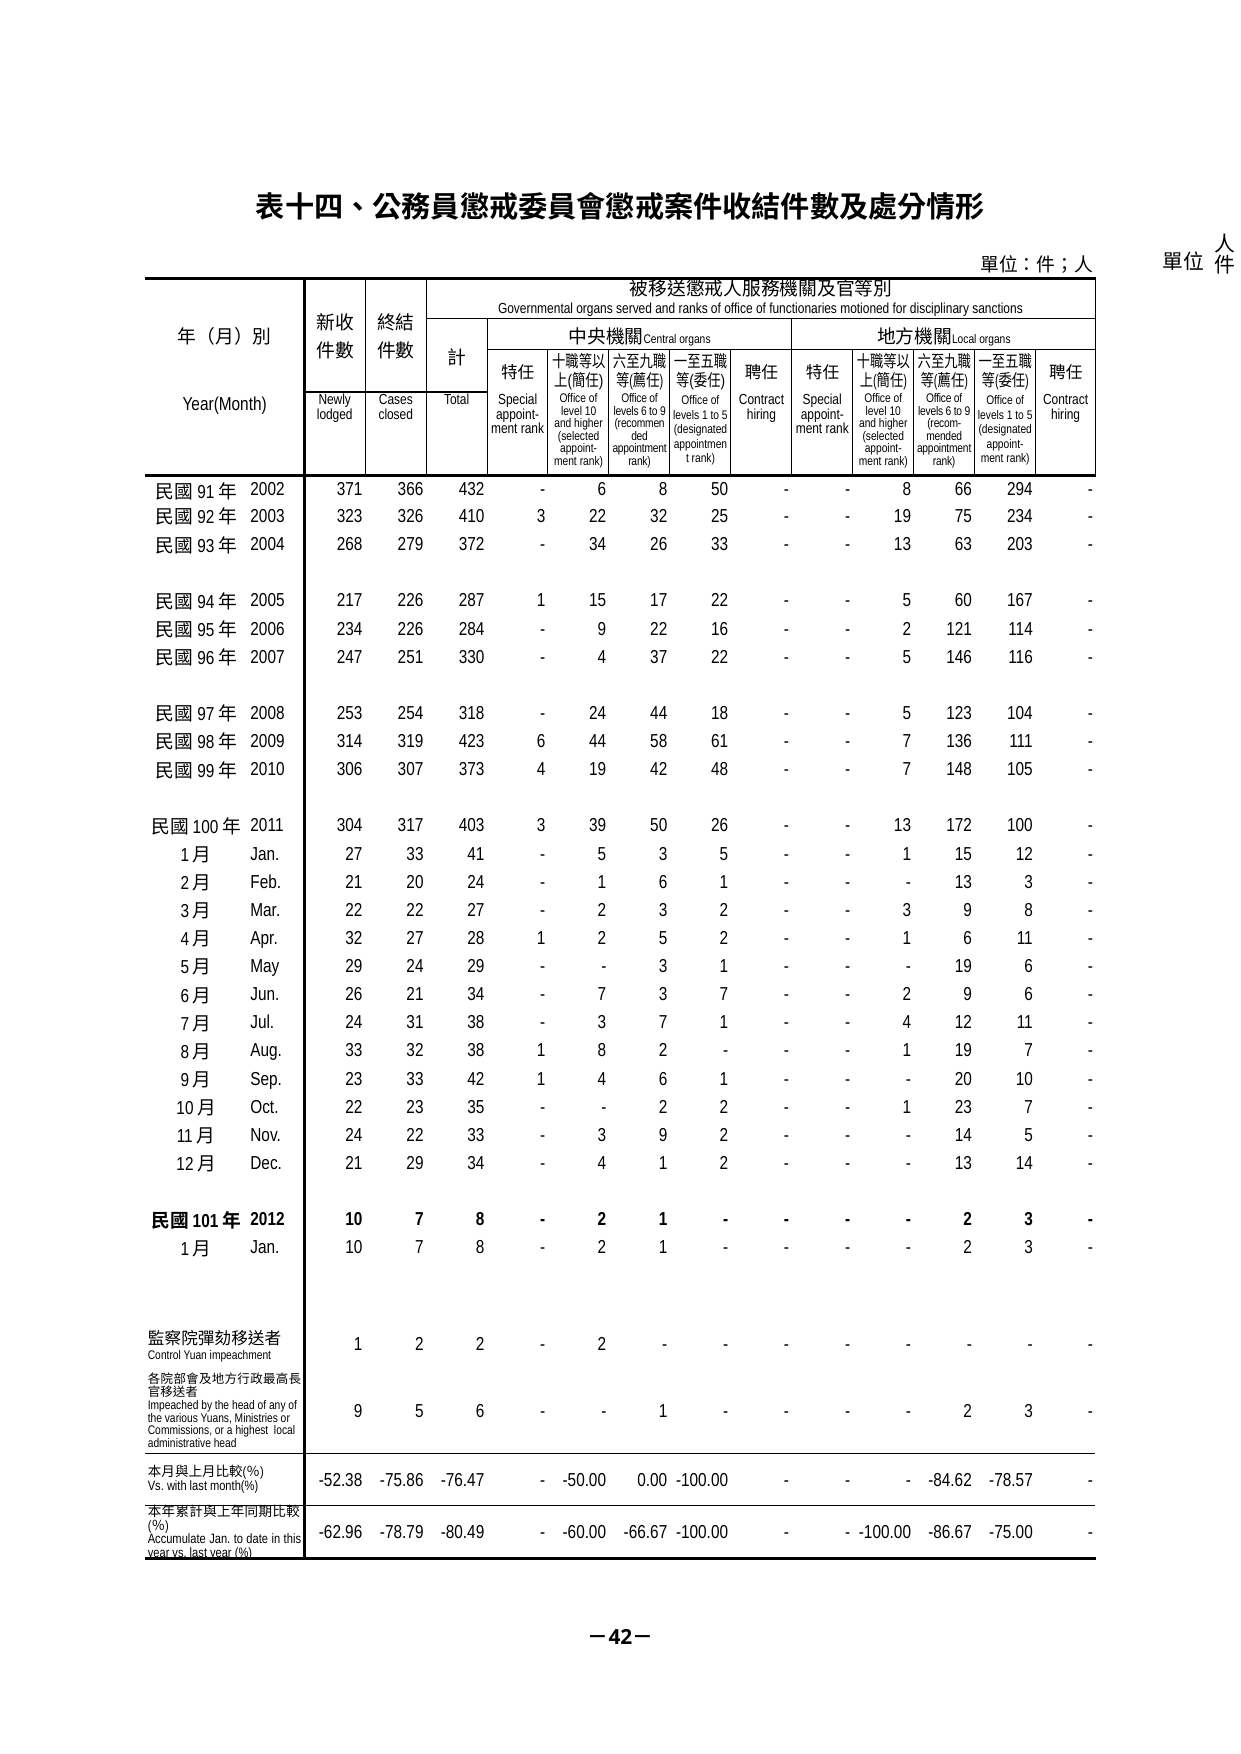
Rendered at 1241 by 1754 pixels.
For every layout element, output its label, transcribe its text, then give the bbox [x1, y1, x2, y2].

table_cell - [731, 755, 792, 783]
table_cell Sep. [247, 1064, 303, 1092]
table_cell - [731, 642, 792, 670]
table_cell 410 [426, 502, 487, 530]
table_cell - [1035, 614, 1096, 642]
table_cell - [792, 614, 853, 642]
table_cell Cases closed [366, 393, 426, 473]
table_cell [670, 670, 731, 698]
table_cell - [1035, 811, 1096, 839]
table_cell 58 [609, 727, 670, 755]
table_cell 16 [670, 614, 731, 642]
table_cell [1035, 1261, 1096, 1289]
table_cell 226 [365, 614, 426, 642]
table_cell - [975, 1317, 1035, 1369]
table_cell 319 [365, 727, 426, 755]
table_cell [609, 1177, 670, 1205]
table_cell - [731, 1205, 792, 1233]
table_cell - [1035, 1036, 1096, 1064]
table_cell 9 [914, 980, 974, 1008]
table_cell 3 [548, 1008, 609, 1036]
table_cell - [487, 1233, 548, 1261]
table_cell 42 [609, 755, 670, 783]
table_cell 5 [853, 586, 913, 614]
table_cell - [853, 1369, 913, 1453]
table_cell Special appoint- ment rank [792, 391, 852, 473]
table_cell 中央機關Central organs [488, 319, 791, 349]
table_cell 38 [426, 1008, 487, 1036]
table_cell - [1035, 530, 1096, 558]
table_cell Office of levels 1 to 5 (designated appointment rank) [670, 391, 730, 473]
table_cell 307 [365, 755, 426, 783]
table_cell - [1035, 586, 1096, 614]
table_cell -52.38 [306, 1454, 365, 1505]
table_cell [670, 558, 731, 586]
table_cell [731, 1177, 792, 1205]
table_cell - [792, 1064, 853, 1092]
table_cell [548, 670, 609, 698]
table_cell [365, 558, 426, 586]
table_cell 民國 93年 [145, 530, 247, 558]
table_cell 民國100年 [145, 811, 247, 839]
table_cell 2 [670, 1092, 731, 1120]
table_cell 104 [975, 699, 1035, 727]
table_cell 1 [609, 1369, 670, 1453]
table_cell - [487, 477, 548, 502]
table_cell - [853, 952, 913, 980]
table_cell 25 [670, 502, 731, 530]
table_cell 13 [914, 867, 974, 895]
table_cell [487, 1289, 548, 1317]
table_cell Office of levels 6 to 9 (recom- mended appointment rank) [914, 391, 974, 473]
table_cell 2 [609, 1036, 670, 1064]
table_cell 2 [670, 924, 731, 952]
table_cell 22 [548, 502, 609, 530]
table_cell 9月 [145, 1064, 247, 1092]
table_cell 3 [609, 980, 670, 1008]
table_cell - [731, 924, 792, 952]
table_cell 1 [609, 1149, 670, 1177]
table_cell 32 [609, 502, 670, 530]
table_cell Jan. [247, 1233, 303, 1261]
table_cell 2007 [247, 642, 303, 670]
table_cell 7月 [145, 1008, 247, 1036]
table_cell [914, 670, 974, 698]
table_cell - [792, 867, 853, 895]
table_cell 聘任 [731, 350, 791, 391]
table_cell - [792, 1369, 853, 1453]
table_cell [853, 670, 913, 698]
table_cell - [731, 477, 792, 502]
text 單位：件；人 [148, 249, 1092, 277]
table_cell [487, 670, 548, 698]
table_cell - [670, 1317, 731, 1369]
table_cell - [487, 1092, 548, 1120]
table_cell - [731, 1454, 792, 1505]
table_cell 38 [426, 1036, 487, 1064]
table_cell 六至九職等(薦任) [609, 350, 669, 391]
table_cell [306, 1289, 365, 1317]
table_cell 22 [365, 895, 426, 923]
table_cell [548, 1289, 609, 1317]
table_cell [975, 1289, 1035, 1317]
table_cell - [1035, 1120, 1096, 1148]
table_cell 1 [487, 1036, 548, 1064]
table_cell 1 [853, 1036, 913, 1064]
table_cell 1 [487, 586, 548, 614]
table_cell - [1035, 1205, 1096, 1233]
table_cell 22 [609, 614, 670, 642]
table_cell - [487, 1205, 548, 1233]
table_cell 7 [670, 980, 731, 1008]
table_cell - [731, 980, 792, 1008]
table_cell [548, 1261, 609, 1289]
table_cell 10 [975, 1064, 1035, 1092]
table_header 年（月）別 [145, 280, 303, 391]
table_cell - [670, 1369, 731, 1453]
table_cell 6 [975, 952, 1035, 980]
table_cell 7 [853, 727, 913, 755]
table_cell 317 [365, 811, 426, 839]
table_cell - [487, 1120, 548, 1148]
table_cell 3 [975, 867, 1035, 895]
table_cell 21 [306, 1149, 365, 1177]
table_cell 403 [426, 811, 487, 839]
table_cell - [853, 1317, 913, 1369]
table_cell 10 [306, 1205, 365, 1233]
table_cell - [1035, 699, 1096, 727]
table_cell 3 [975, 1205, 1035, 1233]
table_cell 37 [609, 642, 670, 670]
table_cell 167 [975, 586, 1035, 614]
table_cell 6 [609, 1064, 670, 1092]
table_cell [1035, 783, 1096, 811]
table_cell - [792, 699, 853, 727]
table_cell 14 [914, 1120, 974, 1148]
table_cell - [792, 924, 853, 952]
table_cell 2月 [145, 867, 247, 895]
table_cell -62.96 [306, 1506, 365, 1557]
table_cell [914, 1289, 974, 1317]
table_cell [1035, 1177, 1096, 1205]
table_cell - [731, 530, 792, 558]
table_cell - [792, 1317, 853, 1369]
table_cell 1 [853, 924, 913, 952]
table_cell - [731, 1064, 792, 1092]
table_cell 253 [306, 699, 365, 727]
table_cell 一至五職等(委任) [670, 350, 730, 391]
table_cell - [792, 1149, 853, 1177]
table_cell - [1035, 642, 1096, 670]
table_cell [306, 1177, 365, 1205]
table_cell [145, 783, 247, 811]
table_cell 24 [548, 699, 609, 727]
table_cell 5 [975, 1120, 1035, 1148]
table_cell 3 [487, 811, 548, 839]
table_cell -100.00 [670, 1506, 731, 1557]
table_cell [247, 783, 303, 811]
table_cell 11 [975, 924, 1035, 952]
table_cell 6 [609, 867, 670, 895]
table_cell [731, 1289, 792, 1317]
table_cell - [731, 614, 792, 642]
table_header 被移送懲戒人服務機關及官等別 Governmental organs served and ranks of office of functionaries motioned for disciplinary sanctions [427, 280, 1095, 318]
table_cell 39 [548, 811, 609, 839]
table_cell - [670, 1205, 731, 1233]
table_cell 一至五職等(委任) [975, 350, 1035, 391]
table_cell 3 [975, 1369, 1035, 1453]
table_cell 18 [670, 699, 731, 727]
table_cell 27 [306, 839, 365, 867]
text 單位： [1162, 245, 1212, 270]
table_cell [426, 1177, 487, 1205]
table_cell 2 [609, 1092, 670, 1120]
table_cell [975, 1261, 1035, 1289]
text [1162, 270, 1240, 277]
table_cell 3 [487, 502, 548, 530]
table_cell [792, 1261, 853, 1289]
table_cell - [853, 867, 913, 895]
table_cell - [792, 839, 853, 867]
table_cell [306, 1261, 365, 1289]
table_cell 330 [426, 642, 487, 670]
table_cell -50.00 [548, 1454, 609, 1505]
table_cell [145, 1289, 247, 1317]
table_cell 33 [426, 1120, 487, 1148]
table_cell [792, 1177, 853, 1205]
table_cell [548, 783, 609, 811]
table_cell - [548, 1092, 609, 1120]
table_cell Feb. [247, 867, 303, 895]
table_cell 2010 [247, 755, 303, 783]
table_cell [670, 1177, 731, 1205]
table_cell 15 [914, 839, 974, 867]
table_cell - [792, 952, 853, 980]
table_cell - [1035, 839, 1096, 867]
table_cell 7 [365, 1233, 426, 1261]
table_cell 監察院彈劾移送者 Control Yuan impeachment [145, 1317, 303, 1369]
table_cell [670, 783, 731, 811]
table_cell 50 [609, 811, 670, 839]
table_cell 314 [306, 727, 365, 755]
table_cell - [792, 1092, 853, 1120]
table_cell [426, 783, 487, 811]
table_cell - [731, 1233, 792, 1261]
table_cell [609, 783, 670, 811]
table_cell 12月 [145, 1149, 247, 1177]
table_cell - [731, 839, 792, 867]
table_cell 12 [914, 1008, 974, 1036]
table_cell [365, 1177, 426, 1205]
table_cell - [731, 1506, 792, 1557]
table_cell [609, 1289, 670, 1317]
table_cell 172 [914, 811, 974, 839]
table_cell [145, 670, 247, 698]
table_cell 279 [365, 530, 426, 558]
table_cell [247, 558, 303, 586]
table_cell 7 [365, 1205, 426, 1233]
table_cell - [792, 811, 853, 839]
table_cell 60 [914, 586, 974, 614]
table_cell 5月 [145, 952, 247, 980]
table_cell - [487, 980, 548, 1008]
table_cell - [1035, 952, 1096, 980]
table_cell 3 [548, 1120, 609, 1148]
table_cell - [1035, 980, 1096, 1008]
table_cell - [792, 895, 853, 923]
table_cell [609, 1261, 670, 1289]
table_cell - [792, 586, 853, 614]
table_cell - [487, 1454, 548, 1505]
table_cell 8 [975, 895, 1035, 923]
table_cell 75 [914, 502, 974, 530]
table_cell - [487, 867, 548, 895]
text 表十四、公務員懲戒委員會懲戒案件收結件數及處分情形 [148, 183, 1092, 225]
table_cell [487, 558, 548, 586]
table_cell 2004 [247, 530, 303, 558]
table_cell 1 [670, 1064, 731, 1092]
table_cell - [731, 952, 792, 980]
table_cell 19 [548, 755, 609, 783]
table_cell - [548, 952, 609, 980]
table_cell 5 [609, 924, 670, 952]
table_cell 民國101年 [145, 1205, 247, 1233]
table_cell 19 [914, 952, 974, 980]
table_cell 7 [609, 1008, 670, 1036]
table_cell [426, 1289, 487, 1317]
table_cell 本月與上月比較(％) Vs. with last month(%) [145, 1454, 303, 1505]
table_cell 116 [975, 642, 1035, 670]
table_cell -100.00 [670, 1454, 731, 1505]
table_cell - [1035, 1453, 1096, 1505]
table_cell 10 [306, 1233, 365, 1261]
table_cell 6 [914, 924, 974, 952]
table_cell 13 [853, 811, 913, 839]
table_cell [914, 558, 974, 586]
table_cell 3 [853, 895, 913, 923]
table_cell Nov. [247, 1120, 303, 1148]
table_cell Newly lodged [306, 393, 365, 473]
table_cell 0.00 [609, 1454, 670, 1505]
table_cell 3 [609, 895, 670, 923]
table_cell 35 [426, 1092, 487, 1120]
table_cell -66.67 [609, 1506, 670, 1557]
table_cell 2 [914, 1205, 974, 1233]
table_cell 34 [426, 1149, 487, 1177]
table_cell [670, 1289, 731, 1317]
table_cell Apr. [247, 924, 303, 952]
table_cell 3 [975, 1233, 1035, 1261]
table_cell [1035, 670, 1096, 698]
table_cell 2 [426, 1317, 487, 1369]
table_cell Office of level 10 and higher (selected appoint- ment rank) [548, 391, 608, 473]
table_cell -78.57 [975, 1454, 1035, 1505]
table_cell - [731, 867, 792, 895]
table_cell 284 [426, 614, 487, 642]
table_cell - [487, 1008, 548, 1036]
table_cell 民國 97年 [145, 699, 247, 727]
table_cell 9 [609, 1120, 670, 1148]
table_cell 5 [853, 699, 913, 727]
table_cell 6月 [145, 980, 247, 1008]
table_cell 1月 [145, 839, 247, 867]
table_cell - [792, 1036, 853, 1064]
table_cell 1 [670, 952, 731, 980]
table_cell - [1035, 727, 1096, 755]
table_cell [365, 1289, 426, 1317]
table_cell 2 [670, 1120, 731, 1148]
table_cell 1 [609, 1233, 670, 1261]
table_cell 6 [548, 477, 609, 502]
table_cell 50 [670, 477, 731, 502]
table_cell 17 [609, 586, 670, 614]
table_cell Oct. [247, 1092, 303, 1120]
table_cell - [487, 1149, 548, 1177]
table_cell May [247, 952, 303, 980]
table_cell Office of levels 6 to 9 (recommended appointment rank) [609, 391, 669, 473]
table_cell [853, 1261, 913, 1289]
table_cell 366 [365, 477, 426, 502]
table_cell 2003 [247, 502, 303, 530]
table_cell 33 [306, 1036, 365, 1064]
table_cell - [487, 895, 548, 923]
table_cell 4 [853, 1008, 913, 1036]
table_cell - [792, 980, 853, 1008]
table_cell [792, 1289, 853, 1317]
table_cell [1035, 558, 1096, 586]
table_cell -84.62 [914, 1454, 974, 1505]
table_header 新收件數 [306, 280, 365, 391]
table_cell - [792, 1233, 853, 1261]
table_cell 29 [426, 952, 487, 980]
table_cell 4 [548, 642, 609, 670]
table_cell 23 [914, 1092, 974, 1120]
table_cell 100 [975, 811, 1035, 839]
table_cell - [792, 530, 853, 558]
table_cell 12 [975, 839, 1035, 867]
table_cell - [792, 642, 853, 670]
table_cell 24 [306, 1120, 365, 1148]
table_cell 24 [426, 867, 487, 895]
table_cell 十職等以上(簡任) [853, 350, 913, 391]
table_cell - [853, 1205, 913, 1233]
table_cell [426, 1261, 487, 1289]
table_cell - [670, 1036, 731, 1064]
table_cell Office of level 10 and higher (selected appoint- ment rank) [853, 391, 913, 473]
table_cell - [1035, 1369, 1096, 1453]
table_cell 11 [975, 1008, 1035, 1036]
table_cell 2011 [247, 811, 303, 839]
table_cell 26 [306, 980, 365, 1008]
table_cell 1 [853, 839, 913, 867]
table_cell 2012 [247, 1205, 303, 1233]
table_cell Contract hiring [731, 391, 791, 473]
table_cell - [1035, 1008, 1096, 1036]
table_cell 10月 [145, 1092, 247, 1120]
table_cell Aug. [247, 1036, 303, 1064]
table_cell 民國 98年 [145, 727, 247, 755]
table_cell 2 [670, 1149, 731, 1177]
table_cell [247, 670, 303, 698]
table_cell - [731, 895, 792, 923]
table_cell 372 [426, 530, 487, 558]
table_cell 26 [609, 530, 670, 558]
table_cell 5 [548, 839, 609, 867]
table_cell 44 [548, 727, 609, 755]
table_cell 29 [365, 1149, 426, 1177]
table_cell 8 [853, 477, 913, 502]
table_cell [247, 1177, 303, 1205]
table_cell - [670, 1233, 731, 1261]
table_cell 7 [548, 980, 609, 1008]
table_cell - [731, 811, 792, 839]
table_cell - [487, 614, 548, 642]
table_cell 21 [306, 867, 365, 895]
table_cell [609, 670, 670, 698]
table_cell [853, 1177, 913, 1205]
table_cell [731, 558, 792, 586]
table_cell - [792, 755, 853, 783]
table_cell Year(Month) [145, 391, 303, 473]
table_cell - [1035, 1064, 1096, 1092]
table_cell 251 [365, 642, 426, 670]
table_cell - [914, 1317, 974, 1369]
table_cell 1 [487, 1064, 548, 1092]
table_cell -75.86 [365, 1454, 426, 1505]
table_cell 4月 [145, 924, 247, 952]
table_cell - [609, 1317, 670, 1369]
table_cell 287 [426, 586, 487, 614]
table_cell 9 [548, 614, 609, 642]
table_cell Jan. [247, 839, 303, 867]
table_cell 26 [670, 811, 731, 839]
table_cell 7 [975, 1036, 1035, 1064]
table_cell [731, 783, 792, 811]
table_cell 41 [426, 839, 487, 867]
table_cell 27 [426, 895, 487, 923]
table_cell - [1035, 867, 1096, 895]
table_cell Jun. [247, 980, 303, 1008]
table_cell [975, 1177, 1035, 1205]
table_cell 114 [975, 614, 1035, 642]
table_cell 民國 95年 [145, 614, 247, 642]
table_cell 8月 [145, 1036, 247, 1064]
table_cell 23 [306, 1064, 365, 1092]
table_cell [792, 558, 853, 586]
table_cell 13 [914, 1149, 974, 1177]
table_cell - [731, 1120, 792, 1148]
table_cell - [1035, 477, 1096, 502]
table_cell - [487, 1317, 548, 1369]
table_cell [365, 783, 426, 811]
table_cell 特任 [792, 350, 852, 391]
table_cell 2 [548, 1205, 609, 1233]
table_cell 33 [670, 530, 731, 558]
table_cell 22 [306, 1092, 365, 1120]
table_cell 34 [548, 530, 609, 558]
table_cell 22 [365, 1120, 426, 1148]
table_cell 2 [548, 1317, 609, 1369]
table_cell [247, 1261, 303, 1289]
table_cell 各院部會及地方行政最高長官移送者 Impeached by the head of any of the various Yuans, Ministries or Commissions, or a highest local administrative head [145, 1369, 303, 1453]
table_cell - [487, 839, 548, 867]
table_cell [426, 558, 487, 586]
table_cell [365, 670, 426, 698]
table_cell [609, 558, 670, 586]
table_cell [975, 783, 1035, 811]
table_cell [914, 1261, 974, 1289]
table_cell 326 [365, 502, 426, 530]
table_cell 2 [914, 1369, 974, 1453]
table_cell 318 [426, 699, 487, 727]
table_cell - [731, 699, 792, 727]
table_cell [145, 1261, 247, 1289]
table_cell Total [427, 393, 487, 473]
table_cell 2 [670, 895, 731, 923]
table_cell [731, 1261, 792, 1289]
table_cell 2 [853, 980, 913, 1008]
table_cell 234 [975, 502, 1035, 530]
table_cell 34 [426, 980, 487, 1008]
table_cell 11月 [145, 1120, 247, 1148]
table_cell -100.00 [853, 1506, 913, 1557]
table_cell 2 [548, 895, 609, 923]
table_cell - [487, 530, 548, 558]
table_cell 22 [306, 895, 365, 923]
table_cell 21 [365, 980, 426, 1008]
table_cell 民國 91年 [145, 477, 247, 502]
table_cell 226 [365, 586, 426, 614]
table_cell 9 [914, 895, 974, 923]
table_cell 六至九職等(薦任) [914, 350, 974, 391]
table_cell - [792, 1205, 853, 1233]
table_cell 2 [853, 614, 913, 642]
table_cell 3 [609, 952, 670, 980]
table_cell 聘任 [1036, 350, 1095, 391]
table_cell - [792, 1454, 853, 1505]
text 人件 [1212, 233, 1240, 276]
table_cell - [853, 1149, 913, 1177]
table_cell - [1035, 1505, 1096, 1557]
table_cell 6 [975, 980, 1035, 1008]
table_cell 7 [853, 755, 913, 783]
table_cell - [731, 502, 792, 530]
table_cell 4 [548, 1149, 609, 1177]
table_cell - [487, 642, 548, 670]
table_cell [548, 1177, 609, 1205]
table_cell 14 [975, 1149, 1035, 1177]
table_cell 1 [487, 924, 548, 952]
table_cell 123 [914, 699, 974, 727]
table_cell 3 [609, 839, 670, 867]
table_cell [145, 558, 247, 586]
table_cell [487, 1261, 548, 1289]
table_cell Jul. [247, 1008, 303, 1036]
table_cell 32 [365, 1036, 426, 1064]
table_cell 48 [670, 755, 731, 783]
table_cell 民國 99年 [145, 755, 247, 783]
table_cell 121 [914, 614, 974, 642]
table_cell 33 [365, 1064, 426, 1092]
table_cell -76.47 [426, 1454, 487, 1505]
table_cell [975, 558, 1035, 586]
table_cell 2 [548, 924, 609, 952]
table_cell 42 [426, 1064, 487, 1092]
table_cell 22 [670, 586, 731, 614]
table_cell - [792, 1506, 853, 1557]
table_cell 63 [914, 530, 974, 558]
table_cell [853, 783, 913, 811]
table_cell - [1035, 1149, 1096, 1177]
table_cell 254 [365, 699, 426, 727]
table_cell 247 [306, 642, 365, 670]
table_cell 24 [306, 1008, 365, 1036]
table_cell - [731, 1369, 792, 1453]
table_cell 2008 [247, 699, 303, 727]
table_cell 2009 [247, 727, 303, 755]
table_cell - [731, 1149, 792, 1177]
table_cell 28 [426, 924, 487, 952]
table_cell 地方機關Local organs [792, 319, 1095, 349]
table_cell - [731, 586, 792, 614]
table_cell [365, 1261, 426, 1289]
table_cell [548, 558, 609, 586]
table_cell 2 [365, 1317, 426, 1369]
table_cell [487, 1177, 548, 1205]
table_cell [792, 783, 853, 811]
table_cell 32 [306, 924, 365, 952]
table_cell 6 [426, 1369, 487, 1453]
table_cell 1 [306, 1317, 365, 1369]
table_cell - [731, 1317, 792, 1369]
table_header 終結件數 [366, 280, 426, 391]
table_cell 13 [853, 530, 913, 558]
table_cell 2 [548, 1233, 609, 1261]
table_cell [306, 558, 365, 586]
table_cell Dec. [247, 1149, 303, 1177]
table_cell 2006 [247, 614, 303, 642]
table_cell - [487, 1506, 548, 1557]
table_cell 十職等以上(簡任) [548, 350, 608, 391]
table_cell 5 [853, 642, 913, 670]
table_cell 4 [487, 755, 548, 783]
table_cell 5 [365, 1369, 426, 1453]
table_cell 民國 94年 [145, 586, 247, 614]
table_cell 29 [306, 952, 365, 980]
table_cell [853, 1289, 913, 1317]
table_cell Mar. [247, 895, 303, 923]
table_cell 5 [670, 839, 731, 867]
table_cell -80.49 [426, 1506, 487, 1557]
table_cell 2002 [247, 477, 303, 502]
table_cell 民國 92年 [145, 502, 247, 530]
table_cell 1 [670, 1008, 731, 1036]
table_cell [914, 783, 974, 811]
table_cell 136 [914, 727, 974, 755]
table_cell 8 [426, 1233, 487, 1261]
table_cell - [487, 699, 548, 727]
table_cell - [1035, 895, 1096, 923]
table_cell - [792, 727, 853, 755]
table_cell 146 [914, 642, 974, 670]
table_cell - [1035, 1233, 1096, 1261]
table_cell - [487, 952, 548, 980]
table_cell [426, 670, 487, 698]
table_cell [145, 1177, 247, 1205]
table_cell 計 [427, 319, 487, 391]
table_cell [487, 783, 548, 811]
table_cell 432 [426, 477, 487, 502]
table_cell Contract hiring [1036, 391, 1095, 473]
table_cell - [1035, 1092, 1096, 1120]
table_cell [731, 670, 792, 698]
table_cell 2005 [247, 586, 303, 614]
table_cell 6 [487, 727, 548, 755]
table_cell 民國 96年 [145, 642, 247, 670]
table_cell -60.00 [548, 1506, 609, 1557]
table_cell - [792, 502, 853, 530]
table_cell [914, 1177, 974, 1205]
table_cell 423 [426, 727, 487, 755]
table_cell Special appoint- ment rank [488, 391, 547, 473]
table_cell -75.00 [975, 1506, 1035, 1557]
table_cell 20 [365, 867, 426, 895]
table_cell 217 [306, 586, 365, 614]
table_cell - [1035, 924, 1096, 952]
table_cell 371 [306, 477, 365, 502]
table_cell [975, 670, 1035, 698]
table_cell 373 [426, 755, 487, 783]
table_cell 111 [975, 727, 1035, 755]
table_cell 306 [306, 755, 365, 783]
table_cell 304 [306, 811, 365, 839]
table_cell 8 [548, 1036, 609, 1064]
table_cell - [548, 1369, 609, 1453]
table_cell 33 [365, 839, 426, 867]
table_cell - [731, 1036, 792, 1064]
table_cell [306, 670, 365, 698]
table_cell 1月 [145, 1233, 247, 1261]
table_cell 8 [609, 477, 670, 502]
table_cell - [731, 1092, 792, 1120]
table_cell 19 [914, 1036, 974, 1064]
table_cell - [792, 477, 853, 502]
table_cell - [731, 727, 792, 755]
table_cell 31 [365, 1008, 426, 1036]
table_cell 66 [914, 477, 974, 502]
table_cell 268 [306, 530, 365, 558]
table_cell 105 [975, 755, 1035, 783]
table_cell - [853, 1120, 913, 1148]
table_cell [306, 783, 365, 811]
table_cell 203 [975, 530, 1035, 558]
table_cell 24 [365, 952, 426, 980]
table_cell 7 [975, 1092, 1035, 1120]
table_cell - [487, 1369, 548, 1453]
table_cell 234 [306, 614, 365, 642]
table_cell 323 [306, 502, 365, 530]
table_cell 23 [365, 1092, 426, 1120]
table_cell 19 [853, 502, 913, 530]
table_cell [792, 670, 853, 698]
table_cell 1 [548, 867, 609, 895]
table_cell 61 [670, 727, 731, 755]
table_cell Office of levels 1 to 5 (designated appoint- ment rank) [975, 391, 1035, 473]
table_cell 1 [609, 1205, 670, 1233]
table_cell - [1035, 755, 1096, 783]
table_cell - [853, 1454, 913, 1505]
table_cell 2 [914, 1233, 974, 1261]
table_cell 148 [914, 755, 974, 783]
table_cell - [1035, 502, 1096, 530]
table_cell - [792, 1120, 853, 1148]
table_cell 8 [426, 1205, 487, 1233]
table_cell 15 [548, 586, 609, 614]
table_cell - [853, 1233, 913, 1261]
table_cell -86.67 [914, 1506, 974, 1557]
table_cell - [731, 1008, 792, 1036]
table_cell - [853, 1064, 913, 1092]
table_cell 1 [853, 1092, 913, 1120]
table_cell [670, 1261, 731, 1289]
table_cell - [792, 1008, 853, 1036]
table_cell 特任 [488, 350, 547, 391]
table_cell 20 [914, 1064, 974, 1092]
table_cell [247, 1289, 303, 1317]
table_cell 本年累計與上年同期比較(％) Accumulate Jan. to date in this year vs. last year (%) [145, 1506, 303, 1557]
table_cell -78.79 [365, 1506, 426, 1557]
table_cell 27 [365, 924, 426, 952]
table_cell 22 [670, 642, 731, 670]
table_cell 4 [548, 1064, 609, 1092]
table_cell 44 [609, 699, 670, 727]
table_cell [853, 558, 913, 586]
table_cell 3月 [145, 895, 247, 923]
table_cell 1 [670, 867, 731, 895]
table_cell - [1035, 1317, 1096, 1369]
table_cell 9 [306, 1369, 365, 1453]
table_cell 294 [975, 477, 1035, 502]
table_cell [1035, 1289, 1096, 1317]
